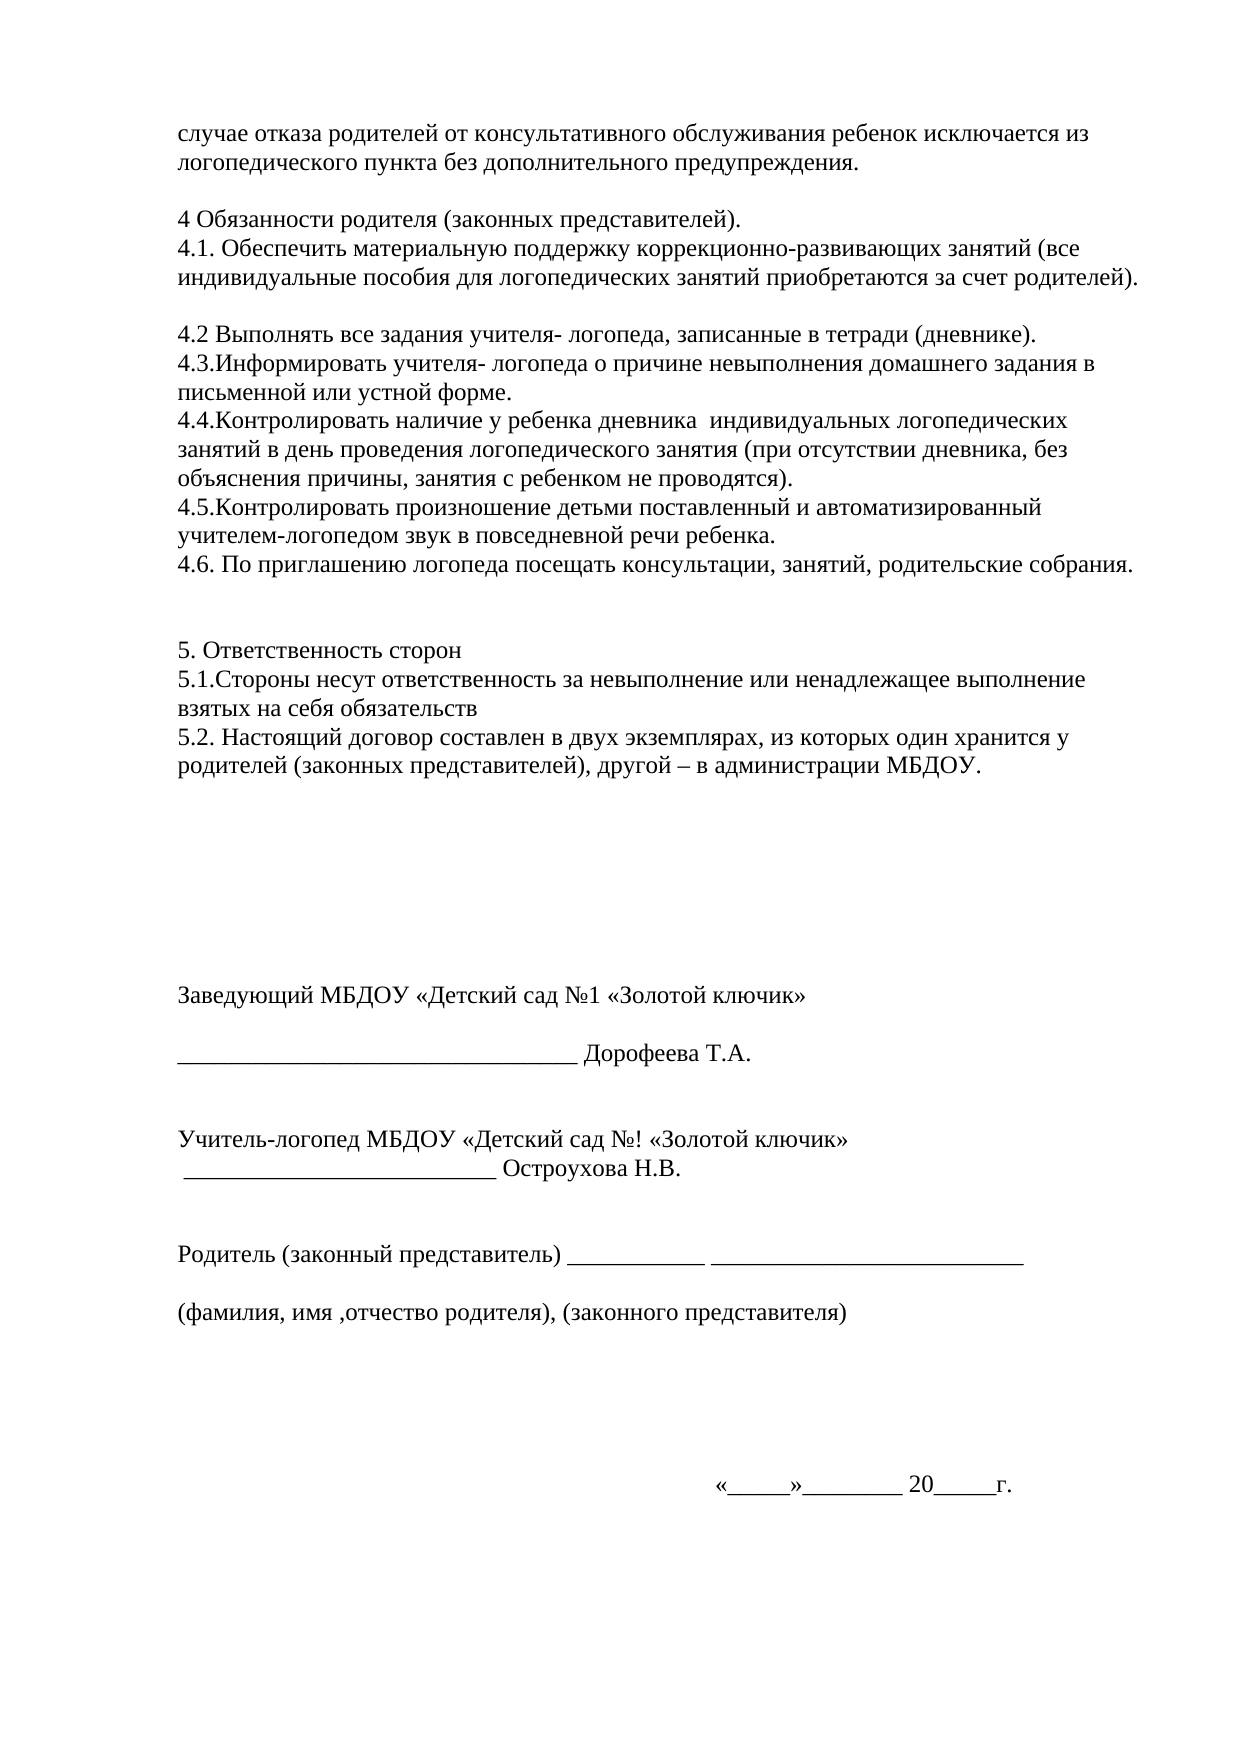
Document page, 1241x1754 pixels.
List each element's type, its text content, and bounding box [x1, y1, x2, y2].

text _________________________ Остроухова Н.В. [177, 1153, 1152, 1182]
text 5.2. Настоящий договор составлен в двух экземплярах, из которых один хранится у родителей (законных представителей), другой – в администрации МБДОУ. [177, 722, 1152, 779]
text 4.2 Выполнять все задания учителя- логопеда, записанные в тетради (дневнике). [177, 319, 1152, 348]
text 4.5.Контролировать произношение детьми поставленный и автоматизированный учителем-логопедом звук в повседневной речи ребенка. [177, 492, 1152, 549]
text «_____»________ 20­_____г. [177, 1469, 1152, 1498]
text Родитель (законный представитель) ___________ _________________________ [177, 1239, 1152, 1268]
text случае отказа родителей от консультативного обслуживания ребенок исключается из логопедического пункта без дополнительного предупреждения. [177, 118, 1152, 176]
text 5. Ответственность сторон [177, 636, 1152, 664]
text ________________________________ Дорофеева Т.А. [177, 1038, 1152, 1067]
text 4 Обязанности родителя (законных представителей). [177, 204, 1152, 233]
text Заведующий МБДОУ «Детский сад №1 «Золотой ключик» [177, 981, 1152, 1009]
text 5.1.Стороны несут ответственность за невыполнение или ненадлежащее выполнение взятых на себя обязательств [177, 664, 1152, 722]
text 4.3.Информировать учителя- логопеда о причине невыполнения домашнего задания в письменной или устной форме. [177, 348, 1152, 406]
text (фамилия, имя ,отчество родителя), (законного представителя) [177, 1297, 1152, 1326]
text 4.6. По приглашению логопеда посещать консультации, занятий, родительские собрания. [177, 549, 1152, 578]
text 4.4.Контролировать наличие у ребенка дневника индивидуальных логопедических занятий в день проведения логопедического занятия (при отсутствии дневника, без объяснения причины, занятия с ребенком не проводятся). [177, 406, 1152, 492]
text Учитель-логопед МБДОУ «Детский сад №! «Золотой ключик» [177, 1124, 1152, 1153]
text 4.1. Обеспечить материальную поддержку коррекционно-развивающих занятий (все индивидуальные пособия для логопедических занятий приобретаются за счет родителей). [177, 233, 1152, 291]
